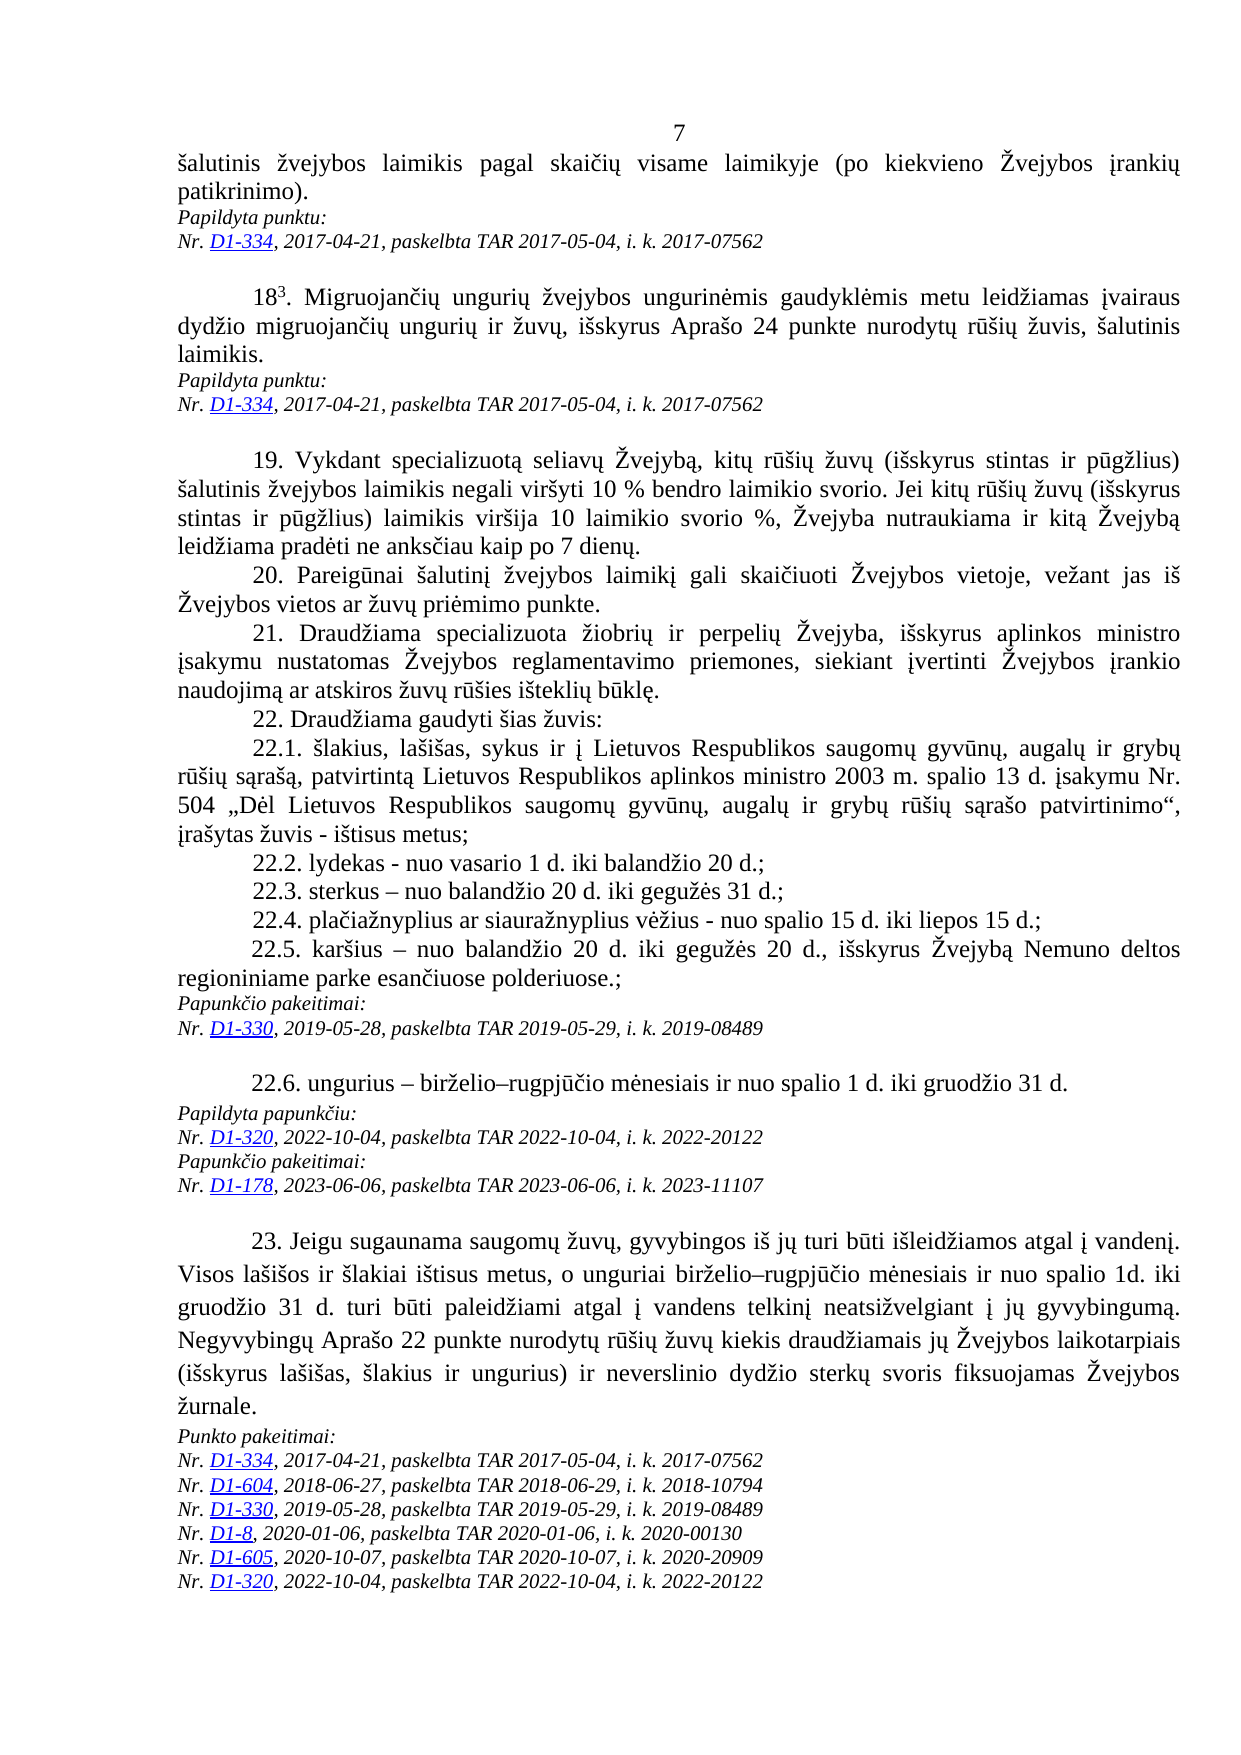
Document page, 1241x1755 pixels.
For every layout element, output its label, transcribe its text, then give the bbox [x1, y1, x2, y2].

text Papunkčio pakeitimai: [177, 991, 1181, 1015]
text Nr. D1-178, 2023-06-06, paskelbta TAR 2023-06-06, i. k. 2023-11107 [177, 1173, 1181, 1197]
text 22.5. karšius – nuo balandžio 20 d. iki gegužės 20 d., išskyrus Žvejybą Nemuno deltos regioniniame parke esančiuose polderiuose.; [177, 934, 1181, 991]
text 19. Vykdant specializuotą seliavų Žvejybą, kitų rūšių žuvų (išskyrus stintas ir pūgžlius) šalutinis žvejybos laimikis negali viršyti 10 % bendro laimikio svorio. Jei kitų rūšių žuvų (išskyrus stintas ir pūgžlius) laimikis viršija 10 laimikio svorio %, Žvejyba nutraukiama ir kitą Žvejybą leidžiama pradėti ne anksčiau kaip po 7 dienų. [177, 445, 1181, 560]
text Nr. D1-334, 2017-04-21, paskelbta TAR 2017-05-04, i. k. 2017-07562 [177, 392, 1181, 416]
text 22.1. šlakius, lašišas, sykus ir į Lietuvos Respublikos saugomų gyvūnų, augalų ir grybų rūšių sąrašą, patvirtintą Lietuvos Respublikos aplinkos ministro 2003 m. spalio 13 d. įsakymu Nr. 504 „Dėl Lietuvos Respublikos saugomų gyvūnų, augalų ir grybų rūšių sąrašo patvirtinimo“, įrašytas žuvis - ištisus metus; [177, 733, 1181, 848]
text Nr. D1-334, 2017-04-21, paskelbta TAR 2017-05-04, i. k. 2017-07562 [177, 1448, 1181, 1472]
text Papildyta punktu: [177, 205, 1181, 229]
text Punkto pakeitimai: [177, 1424, 1181, 1448]
text Papildyta punktu: [177, 368, 1181, 392]
text Papildyta papunkčiu: [177, 1101, 1181, 1125]
text Nr. D1-320, 2022-10-04, paskelbta TAR 2022-10-04, i. k. 2022-20122 [177, 1569, 1181, 1593]
text 183. Migruojančių ungurių žvejybos ungurinėmis gaudyklėmis metu leidžiamas įvairaus dydžio migruojančių ungurių ir žuvų, išskyrus Aprašo 24 punkte nurodytų rūšių žuvis, šalutinis laimikis. [177, 282, 1181, 368]
text 22.6. ungurius – birželio–rugpjūčio mėnesiais ir nuo spalio 1 d. iki gruodžio 31 d. [177, 1068, 1181, 1097]
text 23. Jeigu sugaunama saugomų žuvų, gyvybingos iš jų turi būti išleidžiamos atgal į vandenį. Visos lašišos ir šlakiai ištisus metus, o unguriai birželio–rugpjūčio mėnesiais ir nuo spalio 1d. iki gruodžio 31 d. turi būti paleidžiami atgal į vandens telkinį neatsižvelgiant į jų gyvybingumą. Negyvybingų Aprašo 22 punkte nurodytų rūšių žuvų kiekis draudžiamais jų Žvejybos laikotarpiais (išskyrus lašišas, šlakius ir ungurius) ir neverslinio dydžio sterkų svoris fiksuojamas Žvejybos žurnale. [177, 1226, 1181, 1420]
text Nr. D1-605, 2020-10-07, paskelbta TAR 2020-10-07, i. k. 2020-20909 [177, 1545, 1181, 1569]
text Nr. D1-604, 2018-06-27, paskelbta TAR 2018-06-29, i. k. 2018-10794 [177, 1472, 1181, 1497]
text Nr. D1-8, 2020-01-06, paskelbta TAR 2020-01-06, i. k. 2020-00130 [177, 1521, 1181, 1545]
text Nr. D1-330, 2019-05-28, paskelbta TAR 2019-05-29, i. k. 2019-08489 [177, 1497, 1181, 1521]
text 22.2. lydekas - nuo vasario 1 d. iki balandžio 20 d.; [177, 848, 1181, 876]
text 22. Draudžiama gaudyti šias žuvis: [177, 704, 1181, 733]
text 22.4. plačiažnyplius ar siauražnyplius vėžius - nuo spalio 15 d. iki liepos 15 d.; [177, 905, 1181, 934]
text 20. Pareigūnai šalutinį žvejybos laimikį gali skaičiuoti Žvejybos vietoje, vežant jas iš Žvejybos vietos ar žuvų priėmimo punkte. [177, 560, 1181, 618]
text Papunkčio pakeitimai: [177, 1149, 1181, 1173]
text šalutinis žvejybos laimikis pagal skaičių visame laimikyje (po kiekvieno Žvejybos įrankių patikrinimo). [177, 148, 1181, 205]
text 21. Draudžiama specializuota žiobrių ir perpelių Žvejyba, išskyrus aplinkos ministro įsakymu nustatomas Žvejybos reglamentavimo priemones, siekiant įvertinti Žvejybos įrankio naudojimą ar atskiros žuvų rūšies išteklių būklę. [177, 618, 1181, 704]
text 22.3. sterkus – nuo balandžio 20 d. iki gegužės 31 d.; [177, 876, 1181, 905]
text Nr. D1-330, 2019-05-28, paskelbta TAR 2019-05-29, i. k. 2019-08489 [177, 1015, 1181, 1039]
text Nr. D1-334, 2017-04-21, paskelbta TAR 2017-05-04, i. k. 2017-07562 [177, 229, 1181, 253]
text Nr. D1-320, 2022-10-04, paskelbta TAR 2022-10-04, i. k. 2022-20122 [177, 1125, 1181, 1149]
